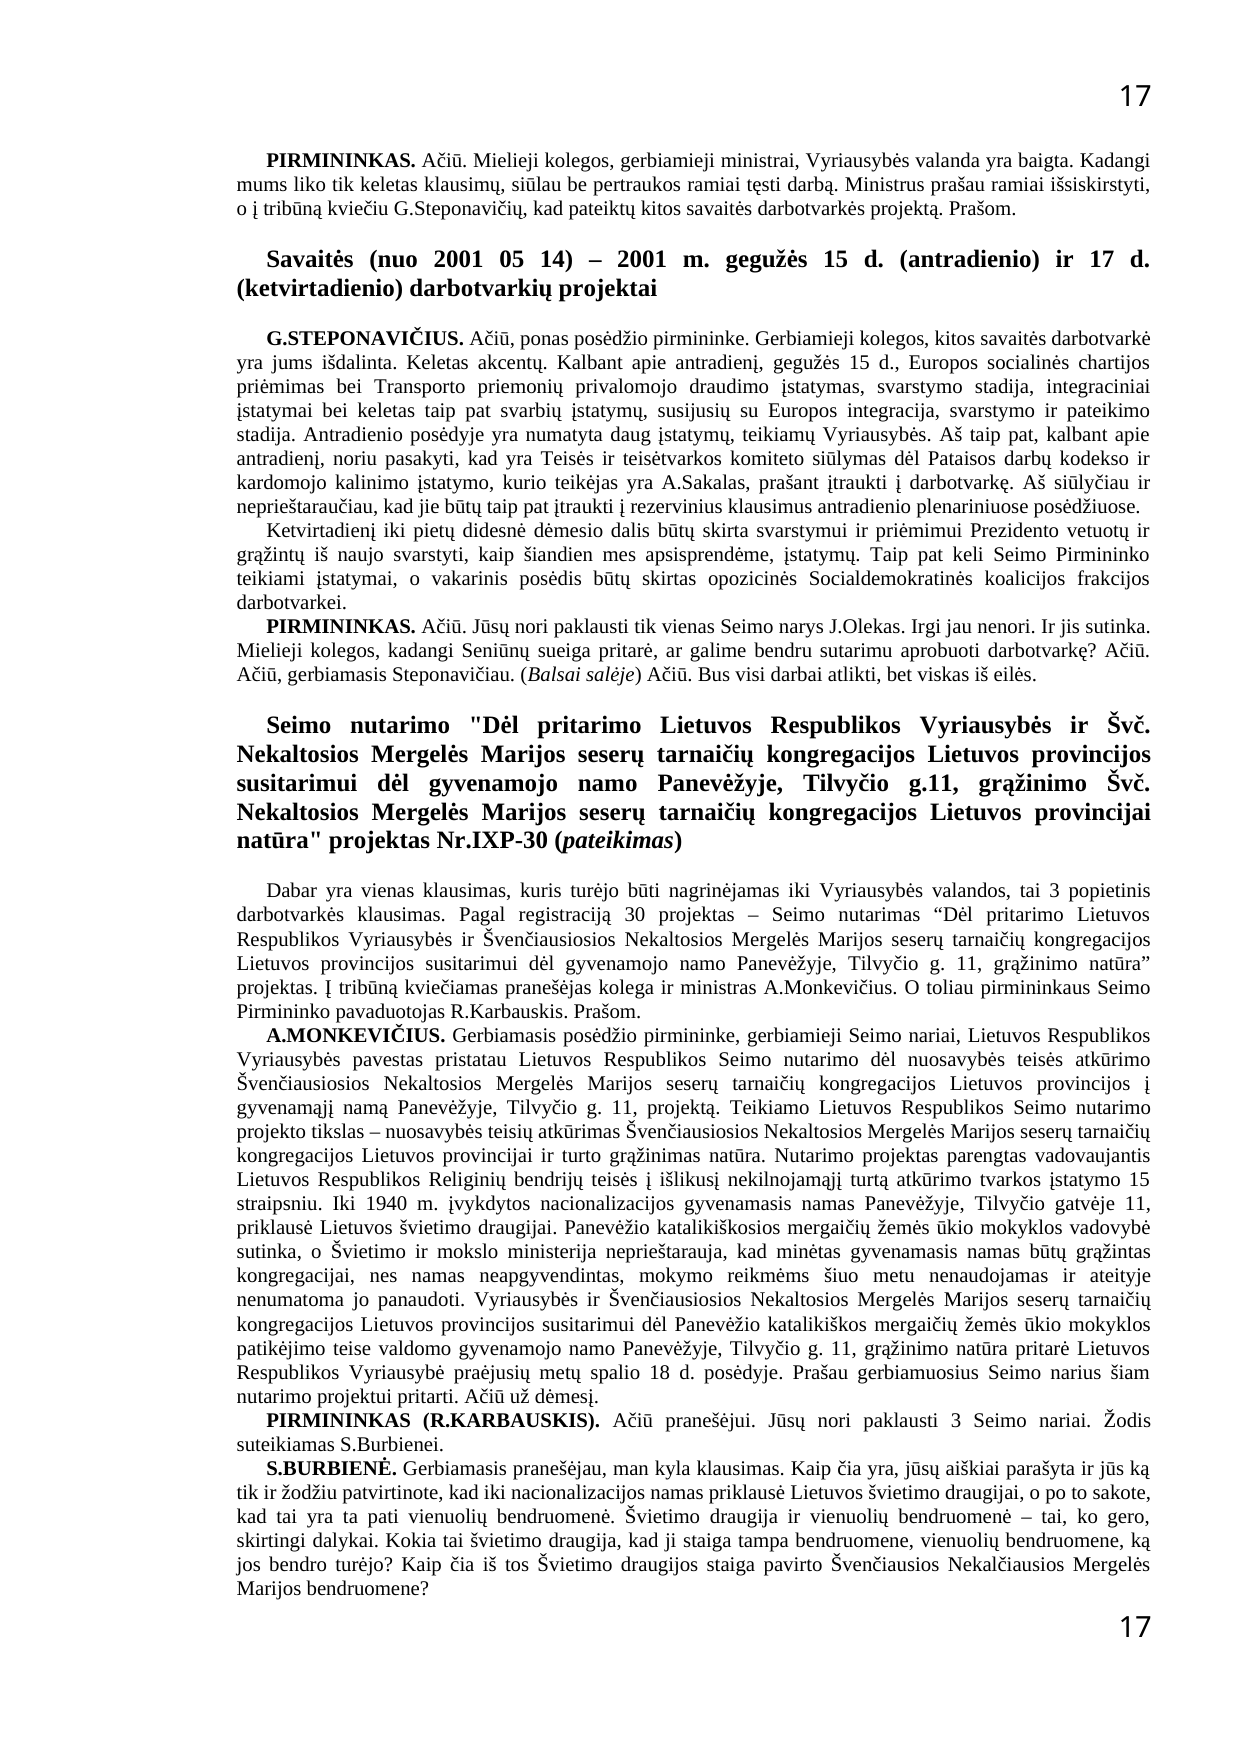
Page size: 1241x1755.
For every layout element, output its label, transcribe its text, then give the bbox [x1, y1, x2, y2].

text S.BURBIENĖ. Gerbiamasis pranešėjau, man kyla klausimas. Kaip čia yra, jūsų aiškiai parašyta ir jūs ką tik ir žodžiu patvirtinote, kad iki nacionalizacijos namas priklausė Lietuvos švietimo draugijai, o po to sakote, kad tai yra ta pati vienuolių bendruomenė. Švietimo draugija ir vienuolių bendruomenė – tai, ko gero, skirtingi dalykai. Kokia tai švietimo draugija, kad ji staiga tampa bendruomene, vienuolių bendruomene, ką jos bendro turėjo? Kaip čia iš tos Švietimo draugijos staiga pavirto Švenčiausios Nekalčiausios Mergelės Marijos bendruomene? [236, 1456, 1152, 1600]
text Seimo nutarimo "Dėl pritarimo Lietuvos Respublikos Vyriausybės ir Švč. Nekaltosios Mergelės Marijos seserų tarnaičių kongregacijos Lietuvos provincijos susitarimui dėl gyvenamojo namo Panevėžyje, Tilvyčio g.11, grąžinimo Švč. Nekaltosios Mergelės Marijos seserų tarnaičių kongregacijos Lietuvos provincijai natūra" projektas Nr.IXP-30 (pateikimas) [236, 711, 1152, 854]
text Savaitės (nuo 2001 05 14) – 2001 m. gegužės 15 d. (antradienio) ir 17 d. (ketvirtadienio) darbotvarkių projektai [236, 244, 1152, 301]
text Dabar yra vienas klausimas, kuris turėjo būti nagrinėjamas iki Vyriausybės valandos, tai 3 popietinis darbotvarkės klausimas. Pagal registraciją 30 projektas – Seimo nutarimas “Dėl pritarimo Lietuvos Respublikos Vyriausybės ir Švenčiausiosios Nekaltosios Mergelės Marijos seserų tarnaičių kongregacijos Lietuvos provincijos susitarimui dėl gyvenamojo namo Panevėžyje, Tilvyčio g. 11, grąžinimo natūra” projektas. Į tribūną kviečiamas pranešėjas kolega ir ministras A.Monkevičius. O toliau pirmininkaus Seimo Pirmininko pavaduotojas R.Karbauskis. Prašom. [236, 878, 1152, 1023]
text PIRMININKAS. Ačiū. Jūsų nori paklausti tik vienas Seimo narys J.Olekas. Irgi jau nenori. Ir jis sutinka. Mielieji kolegos, kadangi Seniūnų sueiga pritarė, ar galime bendru sutarimu aprobuoti darbotvarkę? Ačiū. Ačiū, gerbiamasis Steponavičiau. (Balsai salėje) Ačiū. Bus visi darbai atlikti, bet viskas iš eilės. [236, 614, 1152, 686]
text A.MONKEVIČIUS. Gerbiamasis posėdžio pirmininke, gerbiamieji Seimo nariai, Lietuvos Respublikos Vyriausybės pavestas pristatau Lietuvos Respublikos Seimo nutarimo dėl nuosavybės teisės atkūrimo Švenčiausiosios Nekaltosios Mergelės Marijos seserų tarnaičių kongregacijos Lietuvos provincijos į gyvenamąjį namą Panevėžyje, Tilvyčio g. 11, projektą. Teikiamo Lietuvos Respublikos Seimo nutarimo projekto tikslas – nuosavybės teisių atkūrimas Švenčiausiosios Nekaltosios Mergelės Marijos seserų tarnaičių kongregacijos Lietuvos provincijai ir turto grąžinimas natūra. Nutarimo projektas parengtas vadovaujantis Lietuvos Respublikos Religinių bendrijų teisės į išlikusį nekilnojamąjį turtą atkūrimo tvarkos įstatymo 15 straipsniu. Iki 1940 m. įvykdytos nacionalizacijos gyvenamasis namas Panevėžyje, Tilvyčio gatvėje 11, priklausė Lietuvos švietimo draugijai. Panevėžio katalikiškosios mergaičių žemės ūkio mokyklos vadovybė sutinka, o Švietimo ir mokslo ministerija neprieštarauja, kad minėtas gyvenamasis namas būtų grąžintas kongregacijai, nes namas neapgyvendintas, mokymo reikmėms šiuo metu nenaudojamas ir ateityje nenumatoma jo panaudoti. Vyriausybės ir Švenčiausiosios Nekaltosios Mergelės Marijos seserų tarnaičių kongregacijos Lietuvos provincijos susitarimui dėl Panevėžio katalikiškos mergaičių žemės ūkio mokyklos patikėjimo teise valdomo gyvenamojo namo Panevėžyje, Tilvyčio g. 11, grąžinimo natūra pritarė Lietuvos Respublikos Vyriausybė praėjusių metų spalio 18 d. posėdyje. Prašau gerbiamuosius Seimo narius šiam nutarimo projektui pritarti. Ačiū už dėmesį. [236, 1023, 1152, 1408]
text G.STEPONAVIČIUS. Ačiū, ponas posėdžio pirmininke. Gerbiamieji kolegos, kitos savaitės darbotvarkė yra jums išdalinta. Keletas akcentų. Kalbant apie antradienį, gegužės 15 d., Europos socialinės chartijos priėmimas bei Transporto priemonių privalomojo draudimo įstatymas, svarstymo stadija, integraciniai įstatymai bei keletas taip pat svarbių įstatymų, susijusių su Europos integracija, svarstymo ir pateikimo stadija. Antradienio posėdyje yra numatyta daug įstatymų, teikiamų Vyriausybės. Aš taip pat, kalbant apie antradienį, noriu pasakyti, kad yra Teisės ir teisėtvarkos komiteto siūlymas dėl Pataisos darbų kodekso ir kardomojo kalinimo įstatymo, kurio teikėjas yra A.Sakalas, prašant įtraukti į darbotvarkę. Aš siūlyčiau ir neprieštaraučiau, kad jie būtų taip pat įtraukti į rezervinius klausimus antradienio plenariniuose posėdžiuose. [236, 326, 1152, 518]
text Ketvirtadienį iki pietų didesnė dėmesio dalis būtų skirta svarstymui ir priėmimui Prezidento vetuotų ir grąžintų iš naujo svarstyti, kaip šiandien mes apsisprendėme, įstatymų. Taip pat keli Seimo Pirmininko teikiami įstatymai, o vakarinis posėdis būtų skirtas opozicinės Socialdemokratinės koalicijos frakcijos darbotvarkei. [236, 518, 1152, 614]
text PIRMININKAS (R.KARBAUSKIS). Ačiū pranešėjui. Jūsų nori paklausti 3 Seimo nariai. Žodis suteikiamas S.Burbienei. [236, 1408, 1152, 1456]
text PIRMININKAS. Ačiū. Mielieji kolegos, gerbiamieji ministrai, Vyriausybės valanda yra baigta. Kadangi mums liko tik keletas klausimų, siūlau be pertraukos ramiai tęsti darbą. Ministrus prašau ramiai išsiskirstyti, o į tribūną kviečiu G.Steponavičių, kad pateiktų kitos savaitės darbotvarkės projektą. Prašom. [236, 148, 1152, 220]
